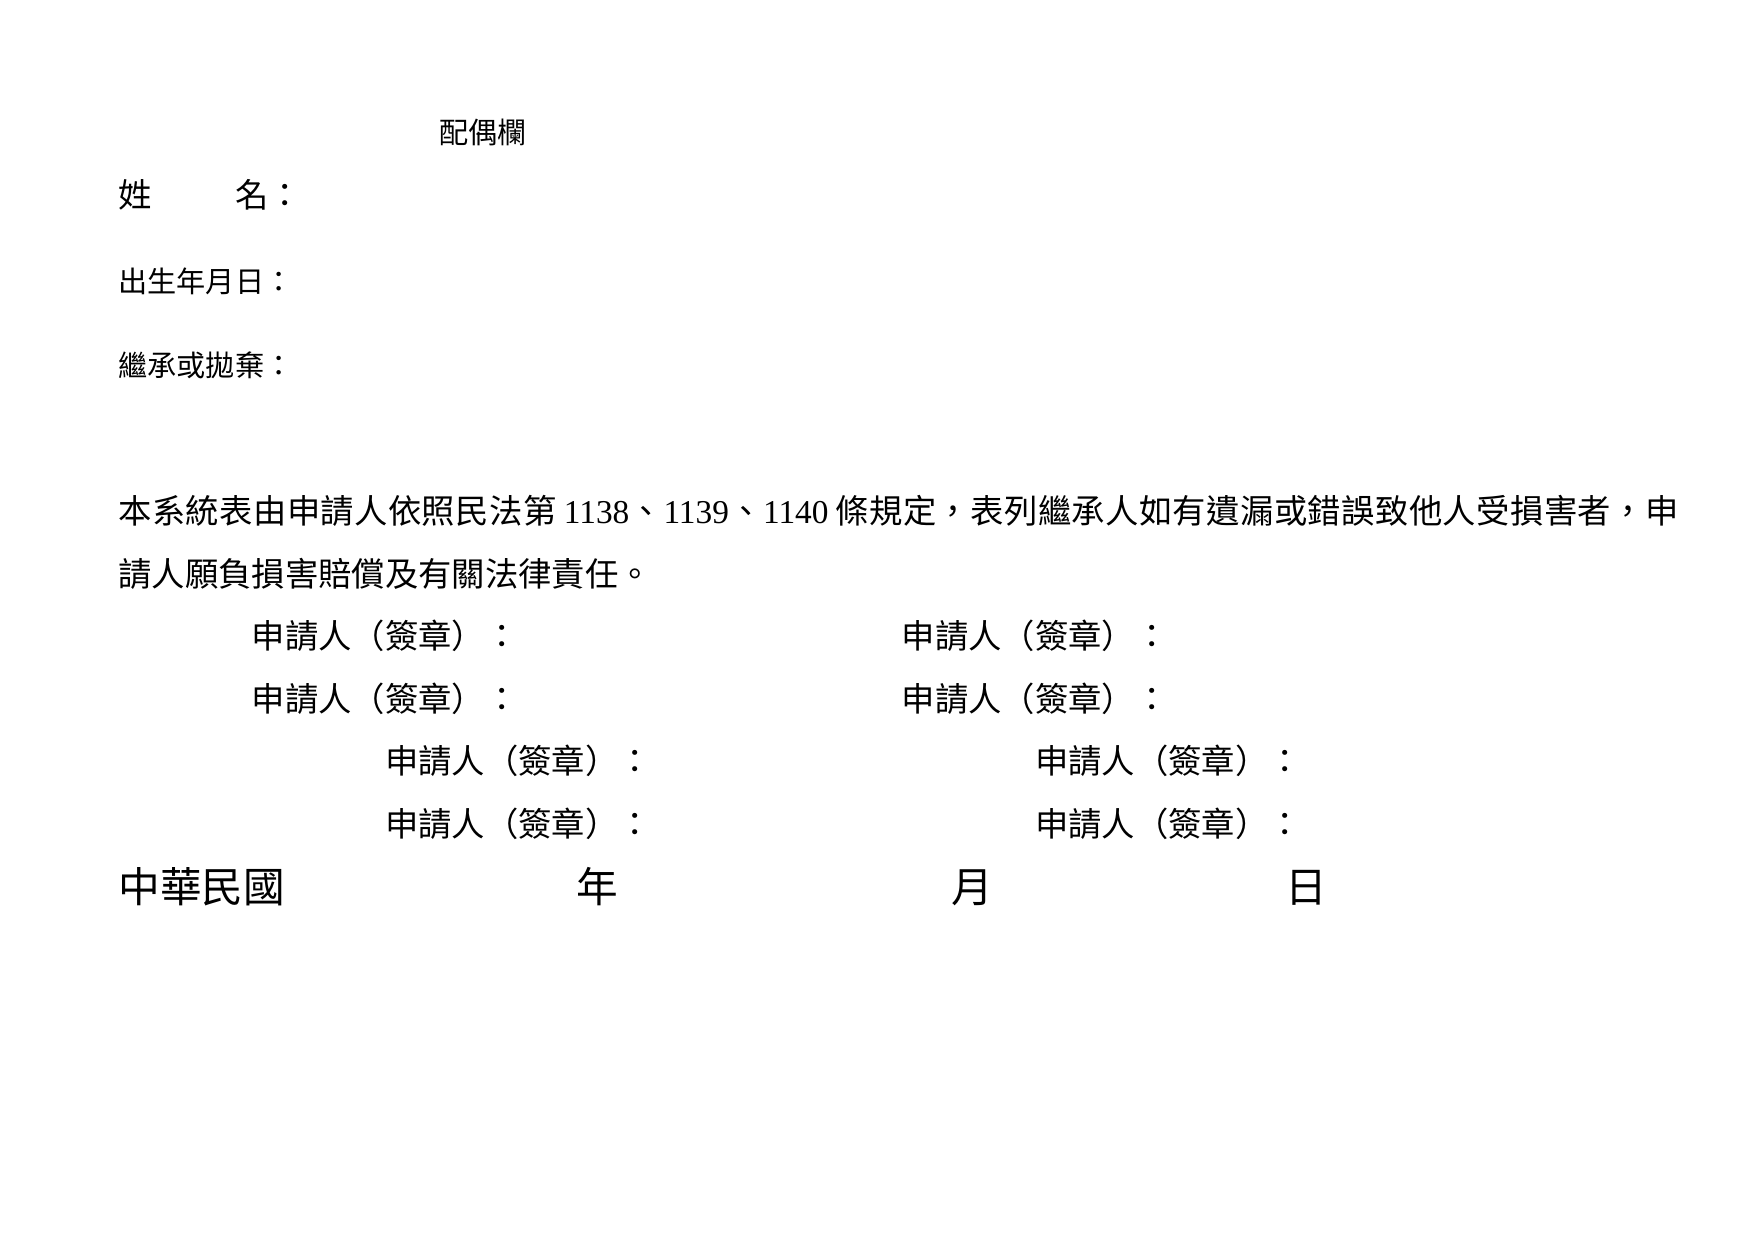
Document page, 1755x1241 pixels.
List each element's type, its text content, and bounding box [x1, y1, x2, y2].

text 姓 名： [118, 151, 1679, 214]
text 中華民國 年 月 日 [118, 843, 1679, 905]
text 配偶欄 [118, 89, 1679, 151]
text 繼承或拋棄： [118, 322, 1679, 384]
text 申請人（簽章）： 申請人（簽章）： [118, 593, 1679, 655]
text 本系統表由申請人依照民法第1138、1139、1140條規定，表列繼承人如有遺漏或錯誤致他人受損害者，申請人願負損害賠償及有關法律責任。 [118, 468, 1679, 593]
text 申請人（簽章）： 申請人（簽章）： [118, 655, 1679, 718]
text 出生年月日： [118, 238, 1679, 300]
text 申請人（簽章）： 申請人（簽章）： [118, 780, 1679, 843]
text 申請人（簽章）： 申請人（簽章）： [118, 718, 1679, 780]
